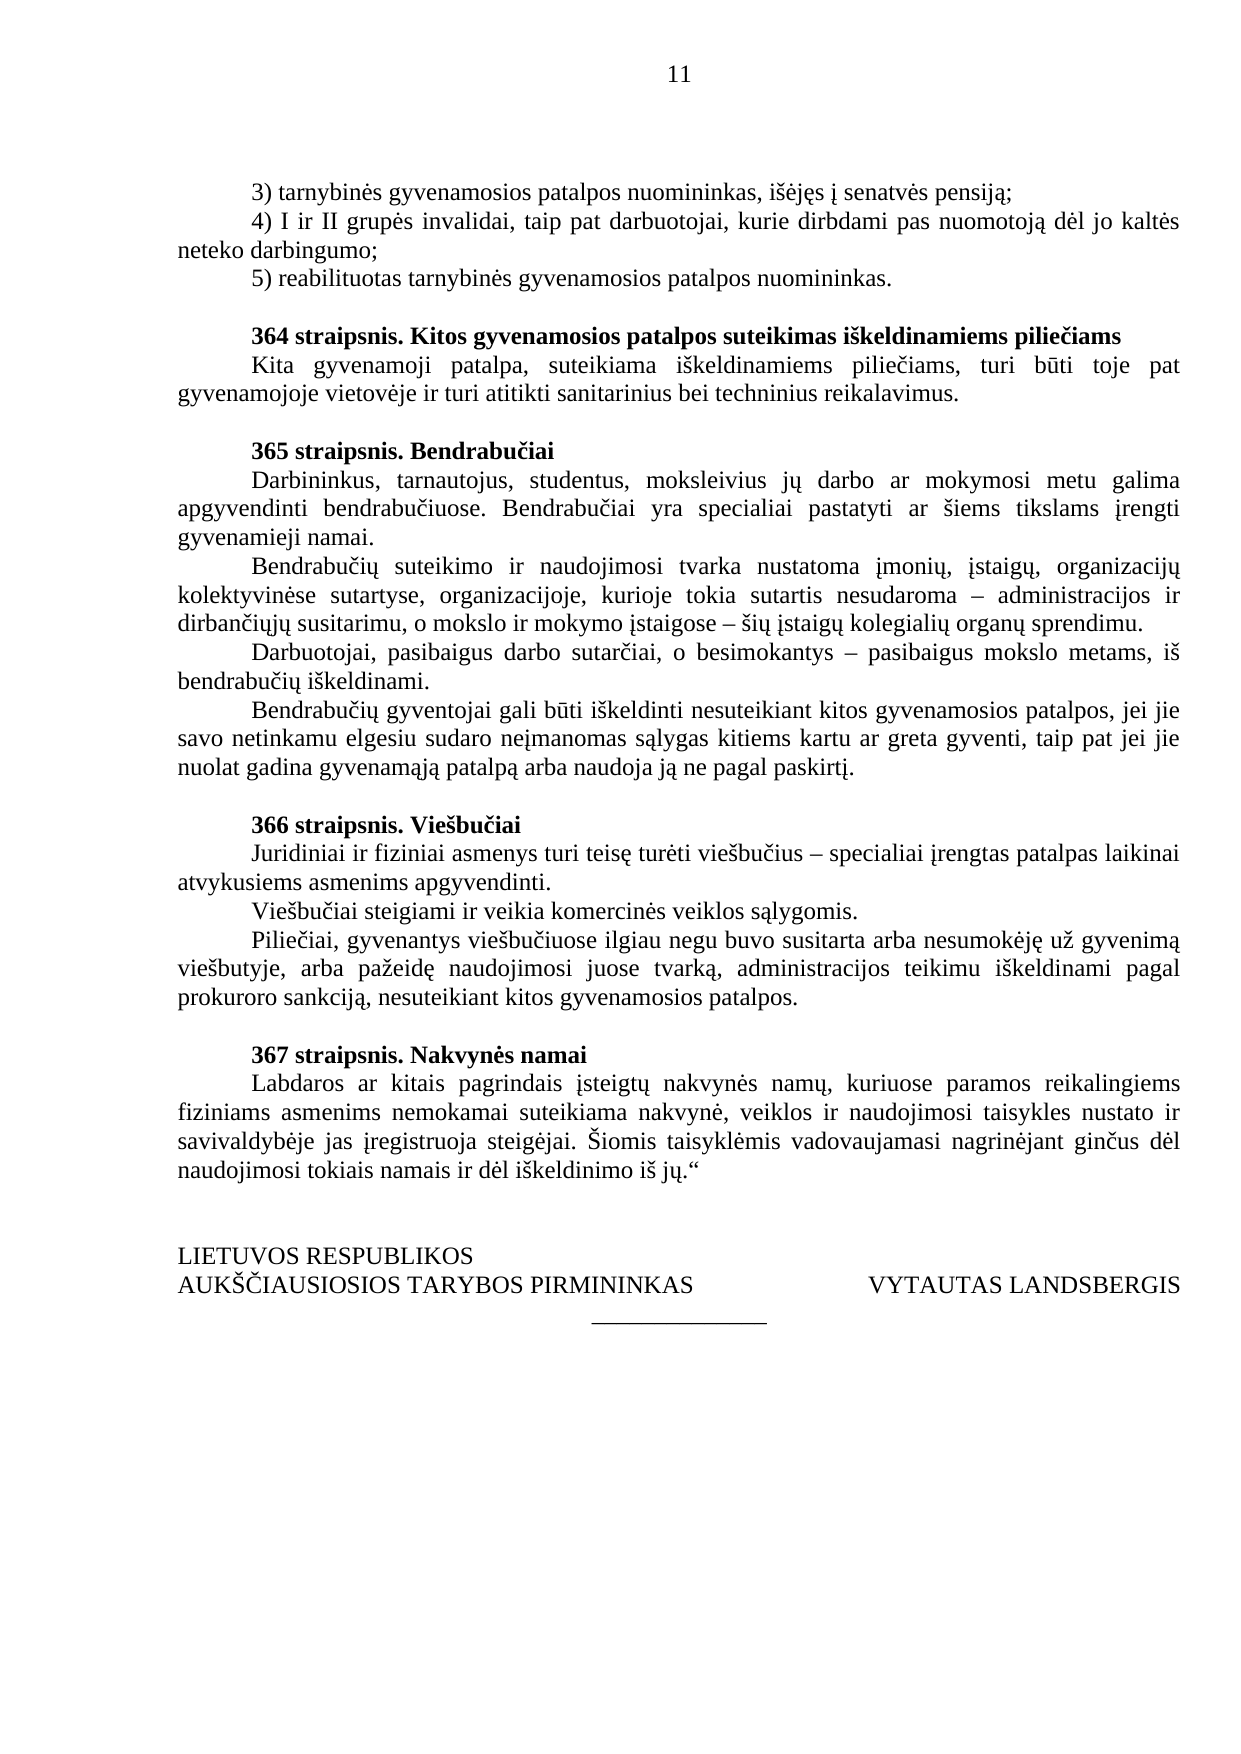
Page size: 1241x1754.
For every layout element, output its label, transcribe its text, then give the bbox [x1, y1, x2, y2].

text Bendrabučių suteikimo ir naudojimosi tvarka nustatoma įmonių, įstaigų, organizacijų kolektyvinėse sutartyse, organizacijoje, kurioje tokia sutartis nesudaroma – administracijos ir dirbančiųjų susitarimu, o mokslo ir mokymo įstaigose – šių įstaigų kolegialių organų sprendimu. [177, 551, 1181, 637]
text Bendrabučių gyventojai gali būti iškeldinti nesuteikiant kitos gyvenamosios patalpos, jei jie savo netinkamu elgesiu sudaro neįmanomas sąlygas kitiems kartu ar greta gyventi, taip pat jei jie nuolat gadina gyvenamąją patalpą arba naudoja ją ne pagal paskirtį. [177, 695, 1181, 781]
text 4) I ir II grupės invalidai, taip pat darbuotojai, kurie dirbdami pas nuomotoją dėl jo kaltės neteko darbingumo; [177, 206, 1181, 263]
text 5) reabilituotas tarnybinės gyvenamosios patalpos nuomininkas. [177, 263, 1181, 292]
text Darbininkus, tarnautojus, studentus, moksleivius jų darbo ar mokymosi metu galima apgyvendinti bendrabučiuose. Bendrabučiai yra specialiai pastatyti ar šiems tikslams įrengti gyvenamieji namai. [177, 465, 1181, 551]
text AUKŠČIAUSIOSIOS TARYBOS PIRMININKAS VYTAUTAS LANDSBERGIS [177, 1270, 1181, 1298]
text Piliečiai, gyvenantys viešbučiuose ilgiau negu buvo susitarta arba nesumokėję už gyvenimą viešbutyje, arba pažeidę naudojimosi juose tvarką, administracijos teikimu iškeldinami pagal prokuroro sankciją, nesuteikiant kitos gyvenamosios patalpos. [177, 925, 1181, 1011]
text 3) tarnybinės gyvenamosios patalpos nuomininkas, išėjęs į senatvės pensiją; [177, 177, 1181, 206]
text 367 straipsnis. Nakvynės namai [177, 1040, 1181, 1068]
text 364 straipsnis. Kitos gyvenamosios patalpos suteikimas iškeldinamiems piliečiams [177, 321, 1181, 350]
text Darbuotojai, pasibaigus darbo sutarčiai, o besimokantys – pasibaigus mokslo metams, iš bendrabučių iškeldinami. [177, 637, 1181, 695]
text LIETUVOS RESPUBLIKOS [177, 1241, 1181, 1270]
text Kita gyvenamoji patalpa, suteikiama iškeldinamiems piliečiams, turi būti toje pat gyvenamojoje vietovėje ir turi atitikti sanitarinius bei techninius reikalavimus. [177, 350, 1181, 407]
text ______________ [177, 1298, 1181, 1327]
text 366 straipsnis. Viešbučiai [177, 810, 1181, 838]
text 365 straipsnis. Bendrabučiai [177, 436, 1181, 465]
text Labdaros ar kitais pagrindais įsteigtų nakvynės namų, kuriuose paramos reikalingiems fiziniams asmenims nemokamai suteikiama nakvynė, veiklos ir naudojimosi taisykles nustato ir savivaldybėje jas įregistruoja steigėjai. Šiomis taisyklėmis vadovaujamasi nagrinėjant ginčus dėl naudojimosi tokiais namais ir dėl iškeldinimo iš jų.“ [177, 1068, 1181, 1183]
text Juridiniai ir fiziniai asmenys turi teisę turėti viešbučius – specialiai įrengtas patalpas laikinai atvykusiems asmenims apgyvendinti. [177, 838, 1181, 896]
text Viešbučiai steigiami ir veikia komercinės veiklos sąlygomis. [177, 896, 1181, 925]
